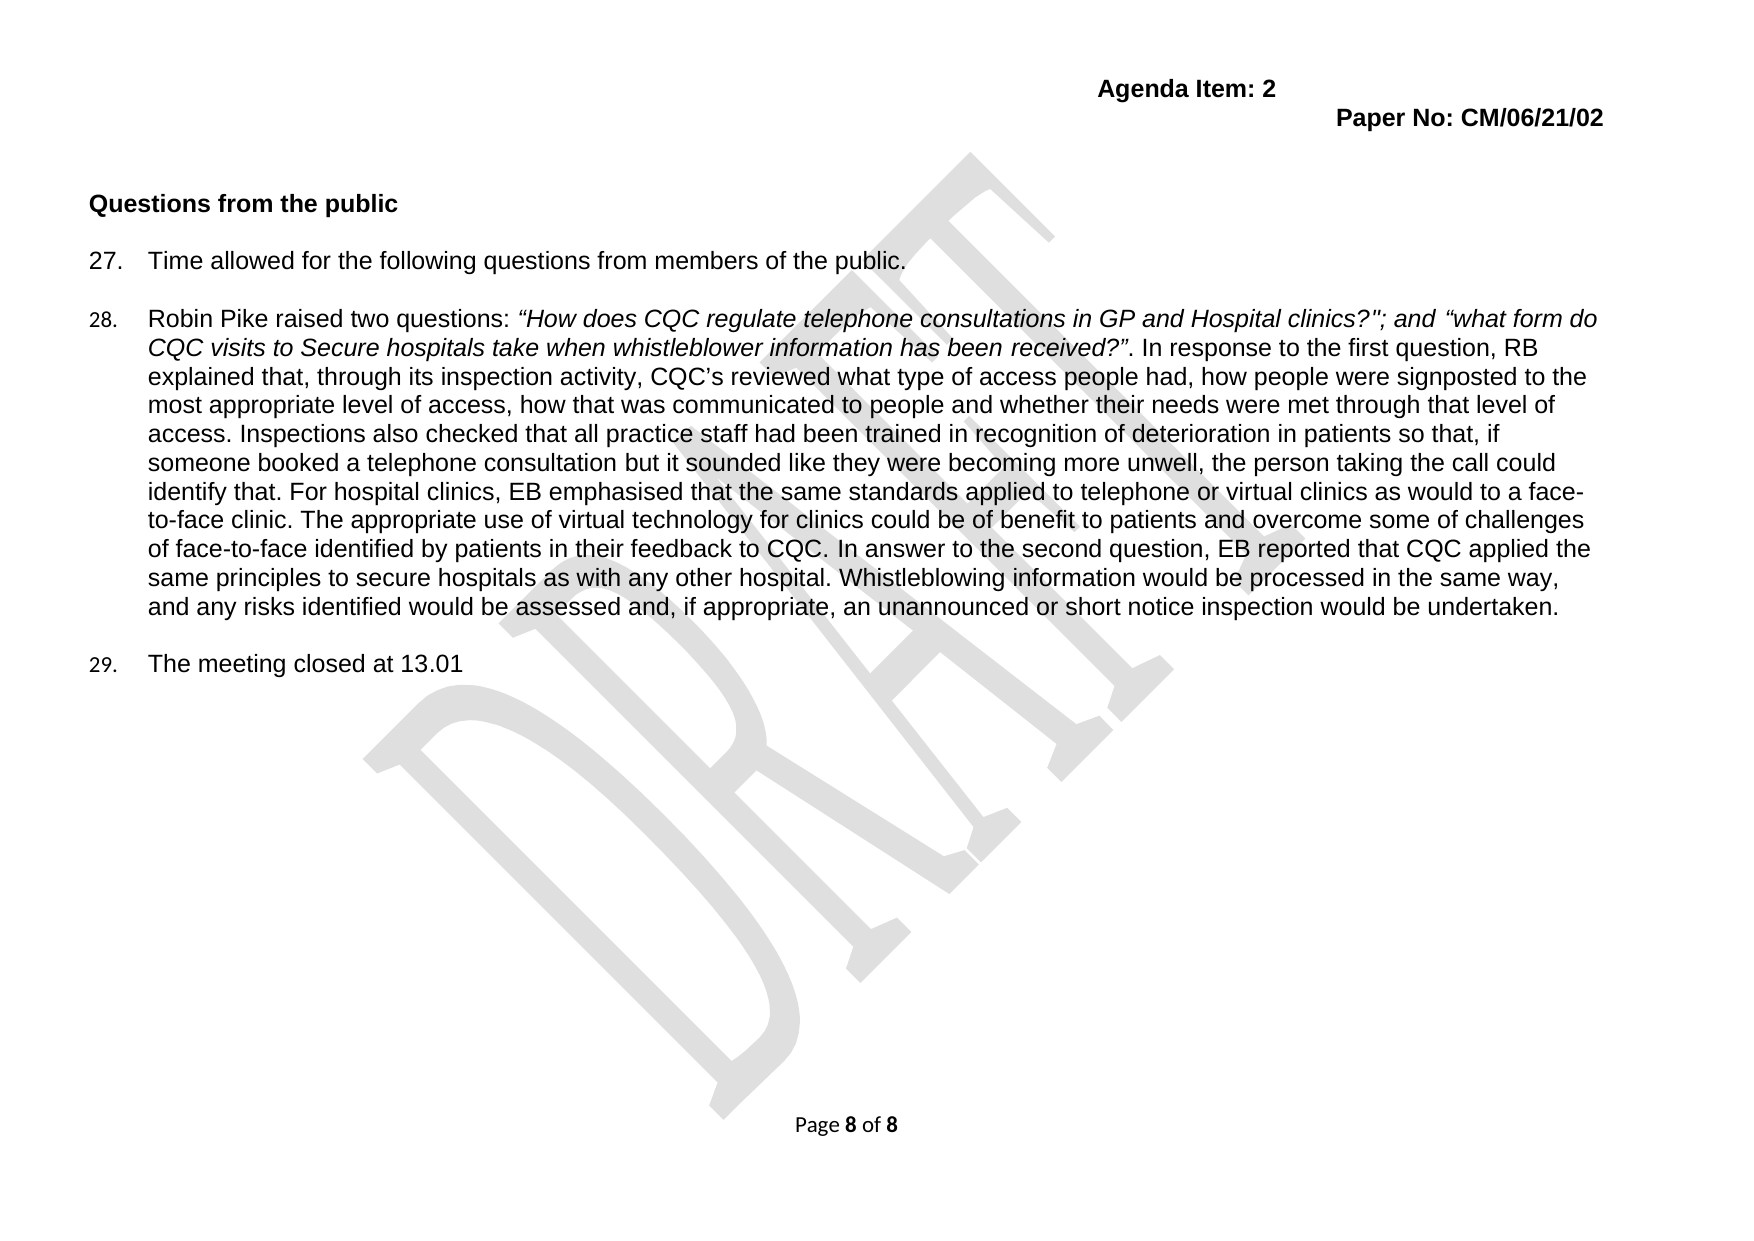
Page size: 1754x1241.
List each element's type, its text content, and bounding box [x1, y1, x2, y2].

list [1115, 649, 1604, 678]
list Robin Pike raised two questions: “How does CQC regulate telephone consultations in GP and Hospital clinics?"; and “what form do CQC visits to Secure hospitals take when whistleblower information has been received?”. In response to the first question, RB explained that, through its inspection activity, CQC’s reviewed what type of access people had, how people were signposted to the most appropriate level of access, how that was communicated to people and whether their needs were met through that level of access. Inspections also checked that all practice staff had been trained in recognition of deterioration in patients so that, if someone booked a telephone consultation but it sounded like they were becoming more unwell, the person taking the call could identify that. For hospital clinics, EB emphasised that the same standards applied to telephone or virtual clinics as would to a face-to-face clinic. The appropriate use of virtual technology for clinics could be of benefit to patients and overcome some of challenges of face-to-face identified by patients in their feedback to CQC. In answer to the second question, EB reported that CQC applied the same principles to secure hospitals as with any other hospital. Whistleblowing information would be processed in the same way, and any risks identified would be assessed and, if appropriate, an unannounced or short notice inspection would be undertaken. [89, 303, 1047, 620]
text [1008, 188, 1604, 217]
list Time allowed for the following questions from members of the public. [89, 246, 875, 275]
text Questions from the public [89, 188, 933, 217]
text [954, 190, 1019, 217]
list [981, 649, 1105, 678]
list Robin Pike raised two questions: “How does CQC regulate telephone consultations in GP and Hospital clinics?"; and “what form do CQC visits to Secure hospitals take when whistleblower information has been received?”. In response to the first question, RB explained that, through its inspection activity, CQC’s reviewed what type of access people had, how people were signposted to the most appropriate level of access, how that was communicated to people and whether their needs were met through that level of access. Inspections also checked that all practice staff had been trained in recognition of deterioration in patients so that, if someone booked a telephone consultation but it sounded like they were becoming more unwell, the person taking the call could identify that. For hospital clinics, EB emphasised that the same standards applied to telephone or virtual clinics as would to a face-to-face clinic. The appropriate use of virtual technology for clinics could be of benefit to patients and overcome some of challenges of face-to-face identified by patients in their feedback to CQC. In answer to the second question, EB reported that CQC applied the same principles to secure hospitals as with any other hospital. Whistleblowing information would be processed in the same way, and any risks identified would be assessed and, if appropriate, an unannounced or short notice inspection would be undertaken. [821, 303, 1604, 620]
list [852, 649, 893, 672]
list The meeting closed at 13.01 [89, 649, 583, 678]
list [720, 649, 856, 678]
list Time allowed for the following questions from members of the public. [975, 246, 1604, 275]
list Time allowed for the following questions from members of the public. [902, 246, 966, 275]
list [592, 649, 709, 678]
list [916, 653, 971, 678]
